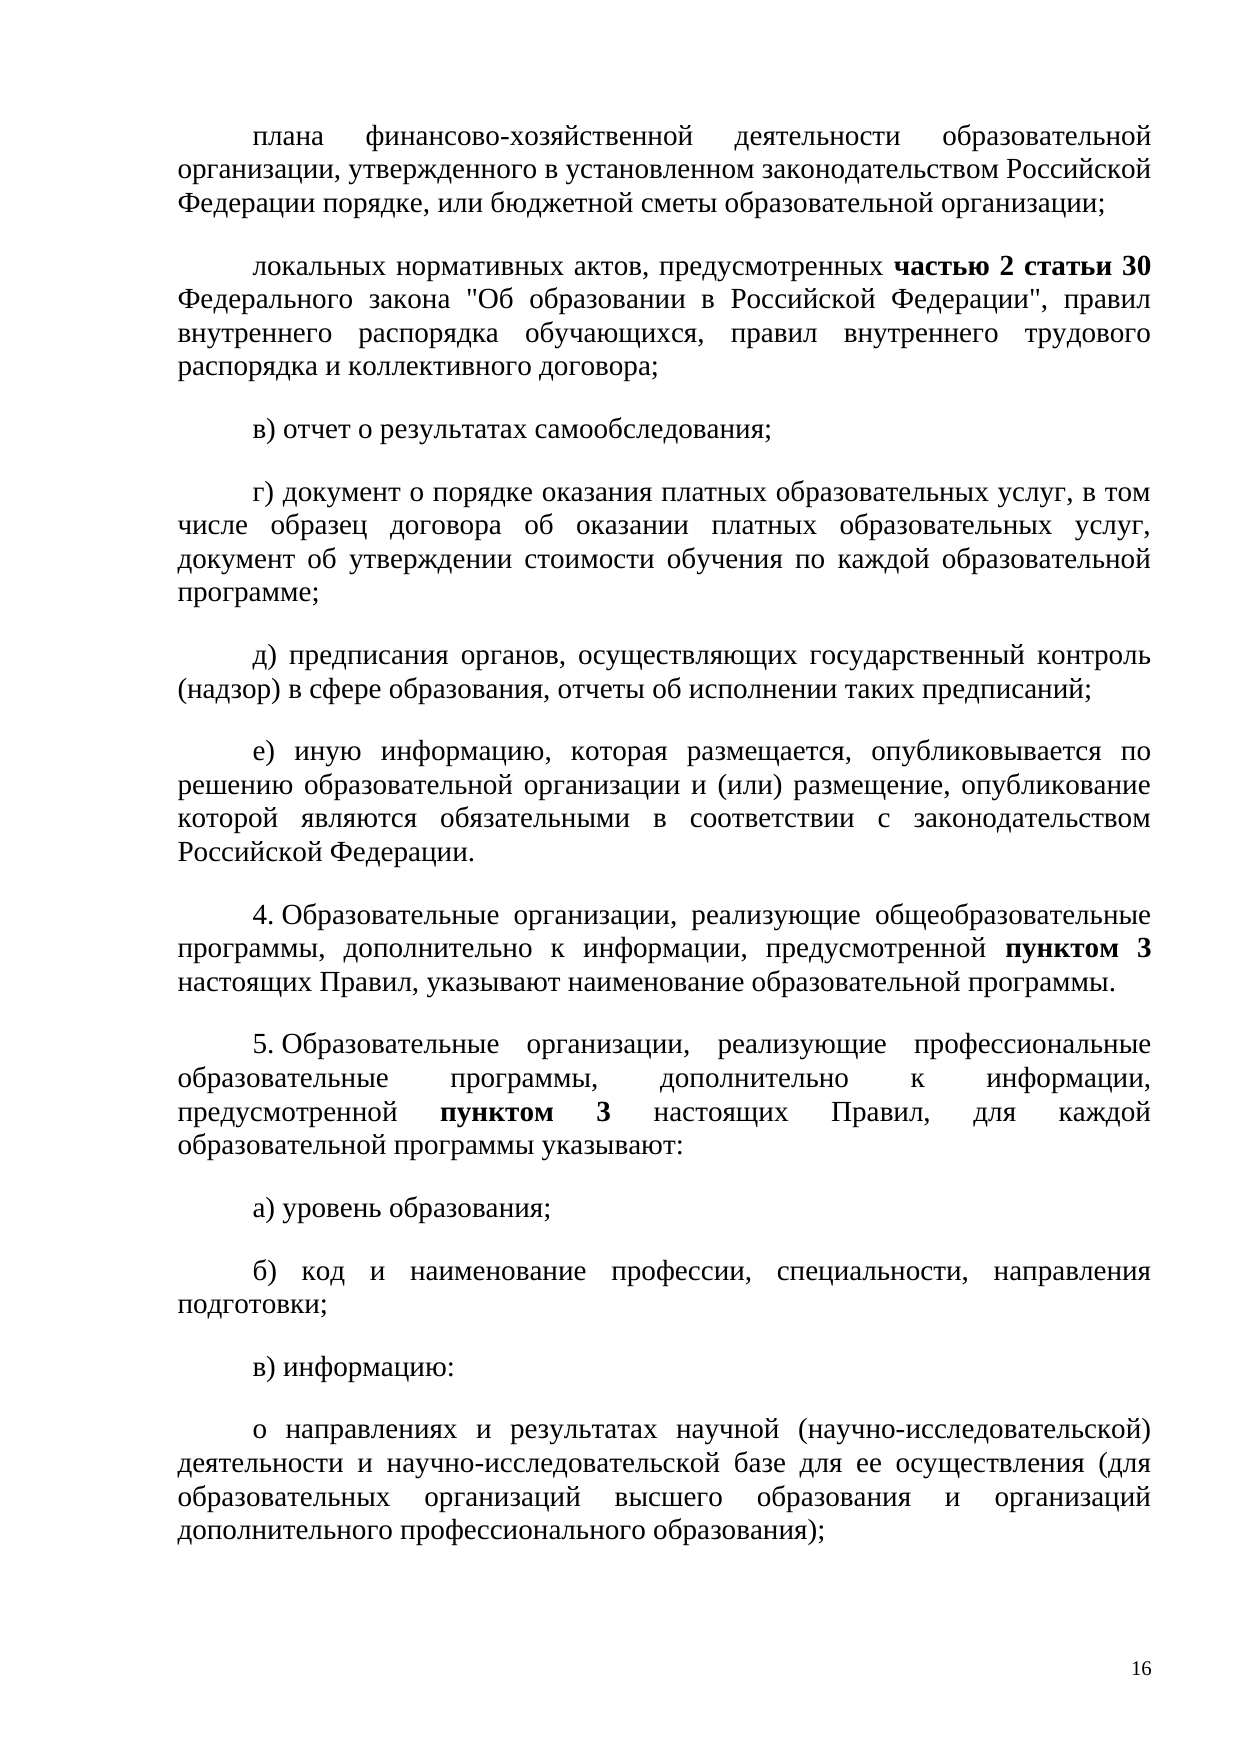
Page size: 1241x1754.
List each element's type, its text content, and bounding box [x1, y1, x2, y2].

text г) документ о порядке оказания платных образовательных услуг, в том числе образец договора об оказании платных образовательных услуг, документ об утверждении стоимости обучения по каждой образовательной программе; [177, 474, 1152, 608]
text в) информацию: [177, 1349, 1152, 1382]
text а) уровень образования; [177, 1190, 1152, 1223]
text 4. Образовательные организации, реализующие общеобразовательные программы, дополнительно к информации, предусмотренной пунктом 3 настоящих Правил, указывают наименование образовательной программы. [177, 897, 1152, 997]
text д) предписания органов, осуществляющих государственный контроль (надзор) в сфере образования, отчеты об исполнении таких предписаний; [177, 637, 1152, 704]
text в) отчет о результатах самообследования; [177, 411, 1152, 445]
text 5. Образовательные организации, реализующие профессиональные образовательные программы, дополнительно к информации, предусмотренной пунктом 3 настоящих Правил, для каждой образовательной программы указывают: [177, 1027, 1152, 1161]
text е) иную информацию, которая размещается, опубликовывается по решению образовательной организации и (или) размещение, опубликование которой являются обязательными в соответствии с законодательством Российской Федерации. [177, 733, 1152, 868]
text плана финансово-хозяйственной деятельности образовательной организации, утвержденного в установленном законодательством Российской Федерации порядке, или бюджетной сметы образовательной организации; [177, 118, 1152, 219]
text о направлениях и результатах научной (научно-исследовательской) деятельности и научно-исследовательской базе для ее осуществления (для образовательных организаций высшего образования и организаций дополнительного профессионального образования); [177, 1412, 1152, 1546]
text локальных нормативных актов, предусмотренных частью 2 статьи 30 Федерального закона "Об образовании в Российской Федерации", правил внутреннего распорядка обучающихся, правил внутреннего трудового распорядка и коллективного договора; [177, 248, 1152, 382]
text б) код и наименование профессии, специальности, направления подготовки; [177, 1253, 1152, 1320]
